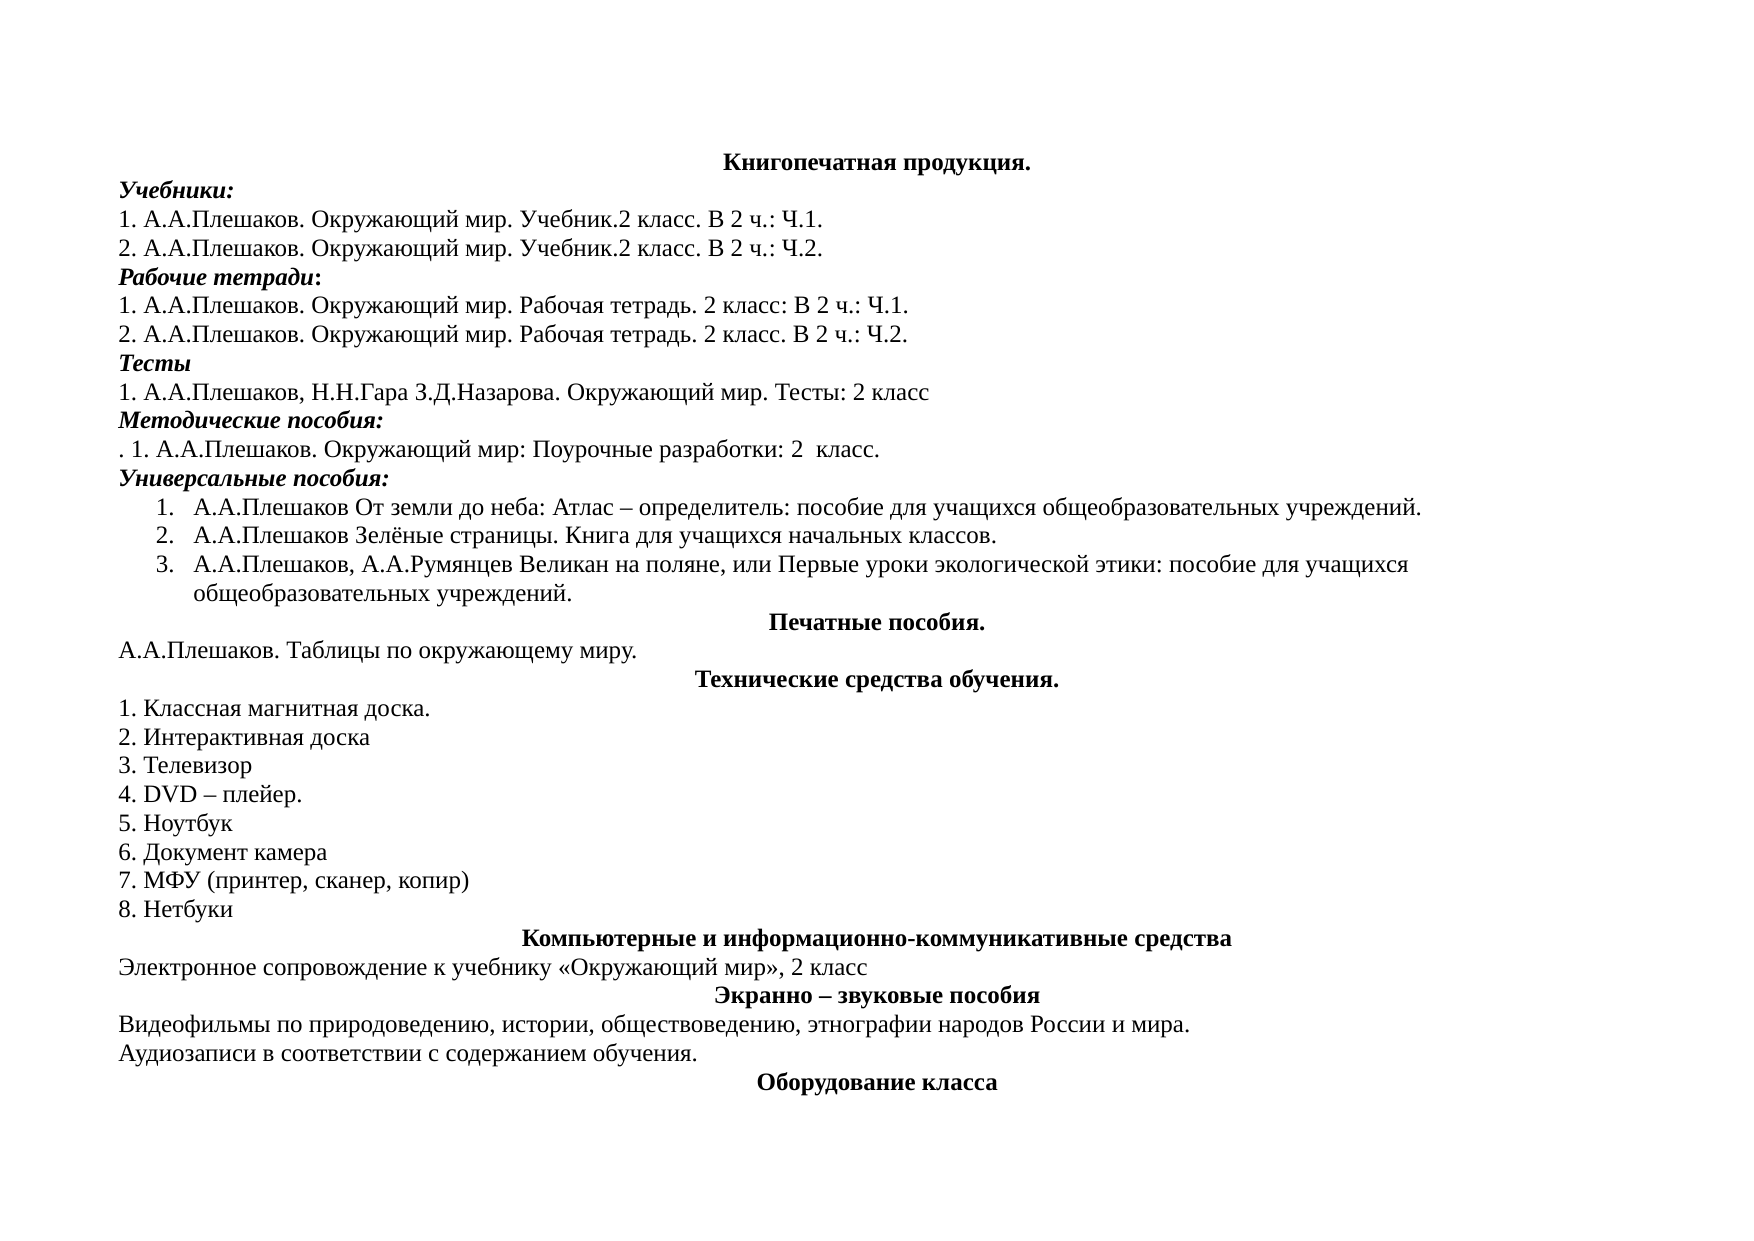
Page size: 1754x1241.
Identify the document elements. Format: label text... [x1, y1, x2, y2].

text А.А.Плешаков. Таблицы по окружающему миру. [118, 636, 1636, 664]
text 1. А.А.Плешаков. Окружающий мир. Учебник.2 класс. В 2 ч.: Ч.1. [118, 204, 1636, 233]
text 2. А.А.Плешаков. Окружающий мир. Рабочая тетрадь. 2 класс. В 2 ч.: Ч.2. [118, 319, 1636, 348]
text Оборудование класса [118, 1067, 1636, 1096]
text 8. Нетбуки [118, 894, 1636, 923]
text 2. Интерактивная доска [118, 722, 1636, 751]
list А.А.Плешаков, А.А.Румянцев Великан на поляне, или Первые уроки экологической этики: пособие для учащихся общеобразовательных учреждений. [156, 549, 1636, 607]
text Книгопечатная продукция. [118, 147, 1636, 176]
text Учебники: [118, 176, 1636, 204]
text Универсальные пособия: [118, 463, 1636, 492]
text Тесты [118, 348, 1636, 377]
text Видеофильмы по природоведению, истории, обществоведению, этнографии народов России и мира. [118, 1009, 1636, 1038]
text 1. Классная магнитная доска. [118, 693, 1636, 722]
text 1. А.А.Плешаков, Н.Н.Гара З.Д.Назарова. Окружающий мир. Тесты: 2 класс [118, 377, 1636, 406]
text 2. А.А.Плешаков. Окружающий мир. Учебник.2 класс. В 2 ч.: Ч.2. [118, 233, 1636, 262]
text 4. DVD – плейер. [118, 779, 1636, 808]
text Аудиозаписи в соответствии с содержанием обучения. [118, 1038, 1636, 1067]
text 6. Документ камера [118, 837, 1636, 866]
text Методические пособия: [118, 406, 1636, 434]
text Экранно – звуковые пособия [118, 981, 1636, 1009]
text Печатные пособия. [118, 607, 1636, 636]
text Электронное сопровождение к учебнику «Окружающий мир», 2 класс [118, 952, 1636, 981]
text 5. Ноутбук [118, 808, 1636, 837]
list А.А.Плешаков От земли до неба: Атлас – определитель: пособие для учащихся общеобразовательных учреждений. [156, 492, 1636, 521]
text 7. МФУ (принтер, сканер, копир) [118, 866, 1636, 894]
text 1. А.А.Плешаков. Окружающий мир. Рабочая тетрадь. 2 класс: В 2 ч.: Ч.1. [118, 291, 1636, 319]
text Компьютерные и информационно-коммуникативные средства [118, 923, 1636, 952]
text Технические средства обучения. [118, 664, 1636, 693]
text 3. Телевизор [118, 751, 1636, 779]
text . 1. А.А.Плешаков. Окружающий мир: Поурочные разработки: 2 класс. [118, 434, 1636, 463]
text Рабочие тетради: [118, 262, 1636, 291]
list А.А.Плешаков Зелёные страницы. Книга для учащихся начальных классов. [156, 521, 1636, 549]
